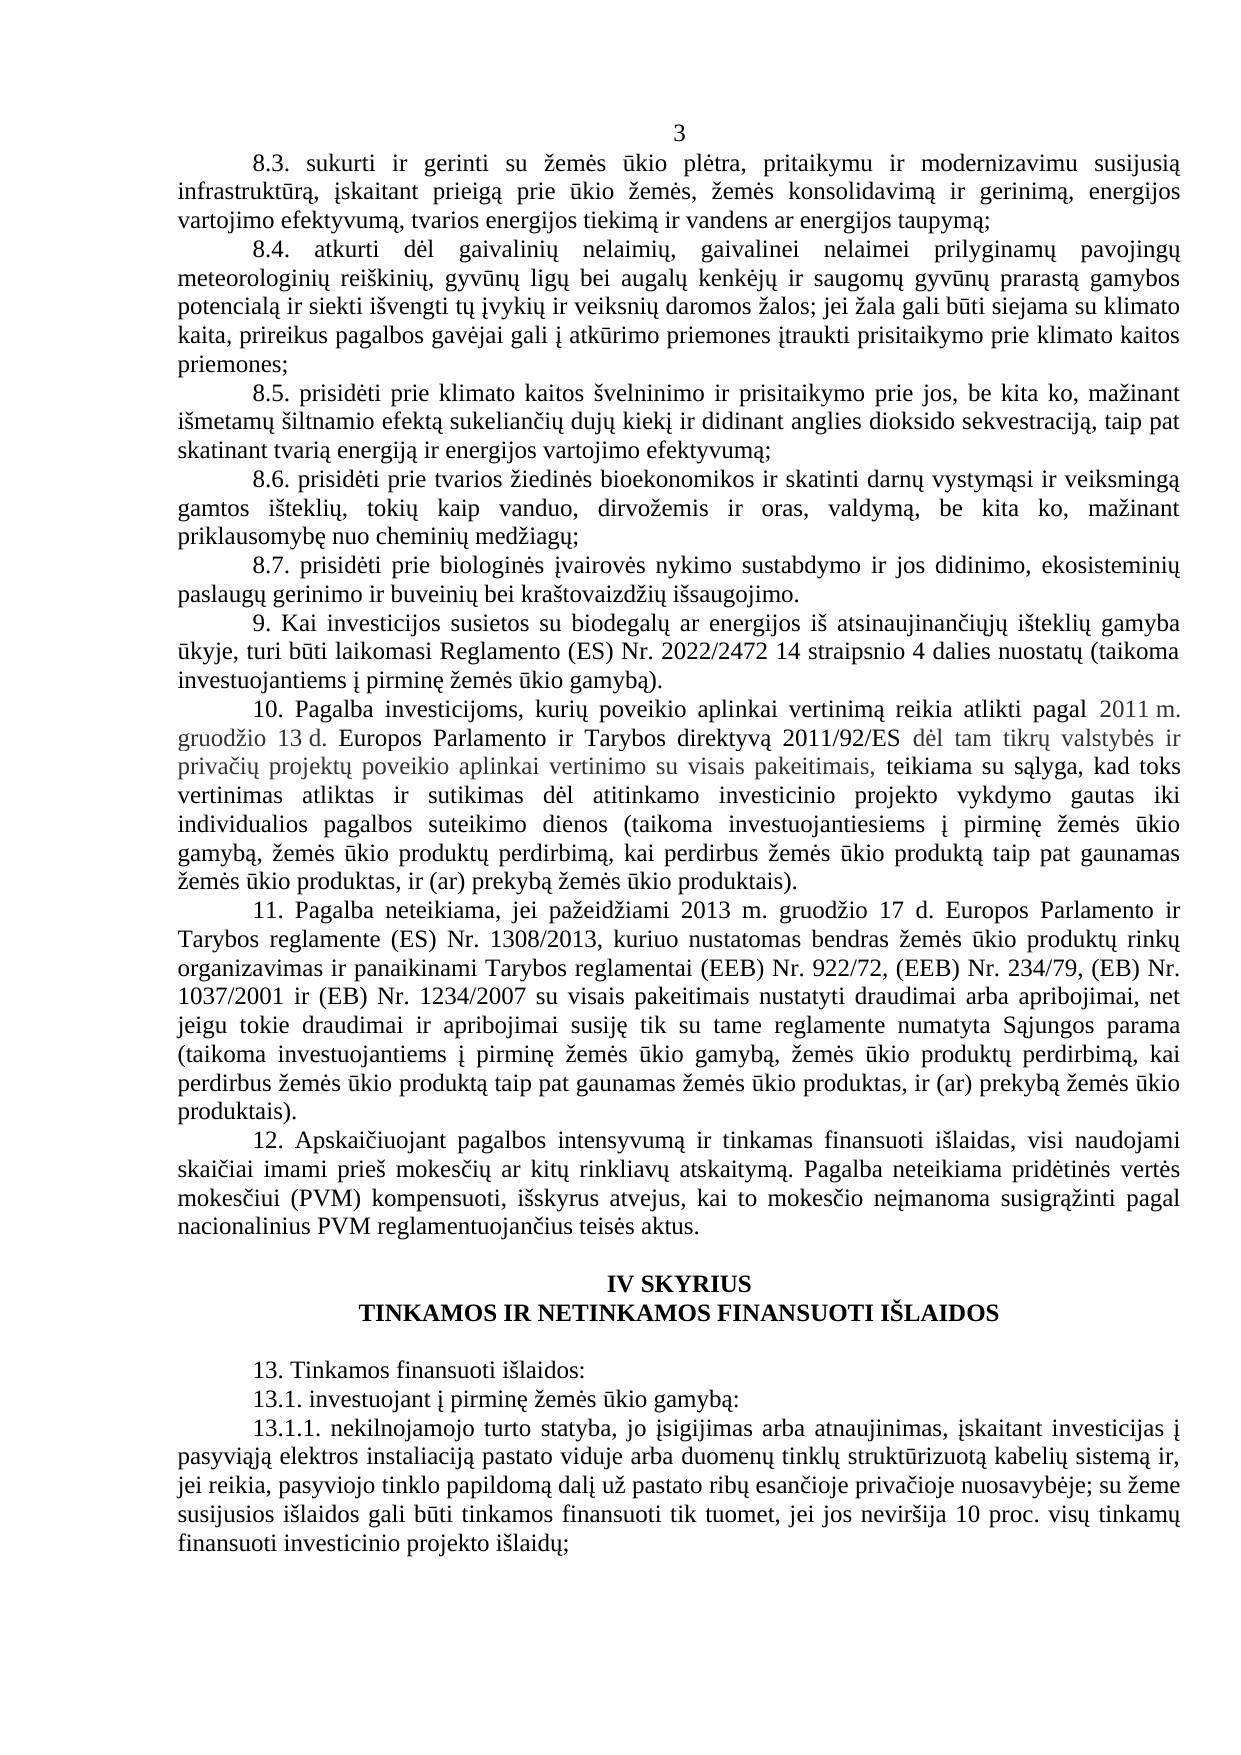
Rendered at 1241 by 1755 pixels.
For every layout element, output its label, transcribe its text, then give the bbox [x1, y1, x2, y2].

text 10. Pagalba investicijoms, kurių poveikio aplinkai vertinimą reikia atlikti pagal 2011 m. gruodžio 13 d. Europos Parlamento ir Tarybos direktyvą 2011/92/ES dėl tam tikrų valstybės ir privačių projektų poveikio aplinkai vertinimo su visais pakeitimais, teikiama su sąlyga, kad toks vertinimas atliktas ir sutikimas dėl atitinkamo investicinio projekto vykdymo gautas iki individualios pagalbos suteikimo dienos (taikoma investuojantiesiems į pirminę žemės ūkio gamybą, žemės ūkio produktų perdirbimą, kai perdirbus žemės ūkio produktą taip pat gaunamas žemės ūkio produktas, ir (ar) prekybą žemės ūkio produktais). [177, 694, 1181, 895]
text 13. Tinkamos finansuoti išlaidos: [177, 1355, 1181, 1384]
text 8.3. sukurti ir gerinti su žemės ūkio plėtra, pritaikymu ir modernizavimu susijusią infrastruktūrą, įskaitant prieigą prie ūkio žemės, žemės konsolidavimą ir gerinimą, energijos vartojimo efektyvumą, tvarios energijos tiekimą ir vandens ar energijos taupymą; [177, 148, 1181, 234]
text 13.1. investuojant į pirminę žemės ūkio gamybą: [177, 1384, 1181, 1413]
text 8.5. prisidėti prie klimato kaitos švelninimo ir prisitaikymo prie jos, be kita ko, mažinant išmetamų šiltnamio efektą sukeliančių dujų kiekį ir didinant anglies dioksido sekvestraciją, taip pat skatinant tvarią energiją ir energijos vartojimo efektyvumą; [177, 378, 1181, 464]
text 11. Pagalba neteikiama, jei pažeidžiami 2013 m. gruodžio 17 d. Europos Parlamento ir Tarybos reglamente (ES) Nr. 1308/2013, kuriuo nustatomas bendras žemės ūkio produktų rinkų organizavimas ir panaikinami Tarybos reglamentai (EEB) Nr. 922/72, (EEB) Nr. 234/79, (EB) Nr. 1037/2001 ir (EB) Nr. 1234/2007 su visais pakeitimais nustatyti draudimai arba apribojimai, net jeigu tokie draudimai ir apribojimai susiję tik su tame reglamente numatyta Sąjungos parama (taikoma investuojantiems į pirminę žemės ūkio gamybą, žemės ūkio produktų perdirbimą, kai perdirbus žemės ūkio produktą taip pat gaunamas žemės ūkio produktas, ir (ar) prekybą žemės ūkio produktais). [177, 895, 1181, 1125]
text 9. Kai investicijos susietos su biodegalų ar energijos iš atsinaujinančiųjų išteklių gamyba ūkyje, turi būti laikomasi Reglamento (ES) Nr. 2022/2472 14 straipsnio 4 dalies nuostatų (taikoma investuojantiems į pirminę žemės ūkio gamybą). [177, 608, 1181, 694]
text TINKAMOS IR NETINKAMOS FINANSUOTI IŠLAIDOS [177, 1298, 1181, 1326]
text 13.1.1. nekilnojamojo turto statyba, jo įsigijimas arba atnaujinimas, įskaitant investicijas į pasyviąją elektros instaliaciją pastato viduje arba duomenų tinklų struktūrizuotą kabelių sistemą ir, jei reikia, pasyviojo tinklo papildomą dalį už pastato ribų esančioje privačioje nuosavybėje; su žeme susijusios išlaidos gali būti tinkamos finansuoti tik tuomet, jei jos neviršija 10 proc. visų tinkamų finansuoti investicinio projekto išlaidų; [177, 1413, 1181, 1556]
text 8.7. prisidėti prie biologinės įvairovės nykimo sustabdymo ir jos didinimo, ekosisteminių paslaugų gerinimo ir buveinių bei kraštovaizdžių išsaugojimo. [177, 550, 1181, 608]
text 8.4. atkurti dėl gaivalinių nelaimių, gaivalinei nelaimei prilyginamų pavojingų meteorologinių reiškinių, gyvūnų ligų bei augalų kenkėjų ir saugomų gyvūnų prarastą gamybos potencialą ir siekti išvengti tų įvykių ir veiksnių daromos žalos; jei žala gali būti siejama su klimato kaita, prireikus pagalbos gavėjai gali į atkūrimo priemones įtraukti prisitaikymo prie klimato kaitos priemones; [177, 234, 1181, 378]
text IV SKYRIUS [177, 1269, 1181, 1298]
text 12. Apskaičiuojant pagalbos intensyvumą ir tinkamas finansuoti išlaidas, visi naudojami skaičiai imami prieš mokesčių ar kitų rinkliavų atskaitymą. Pagalba neteikiama pridėtinės vertės mokesčiui (PVM) kompensuoti, išskyrus atvejus, kai to mokesčio neįmanoma susigrąžinti pagal nacionalinius PVM reglamentuojančius teisės aktus. [177, 1125, 1181, 1240]
text 8.6. prisidėti prie tvarios žiedinės bioekonomikos ir skatinti darnų vystymąsi ir veiksmingą gamtos išteklių, tokių kaip vanduo, dirvožemis ir oras, valdymą, be kita ko, mažinant priklausomybę nuo cheminių medžiagų; [177, 464, 1181, 550]
